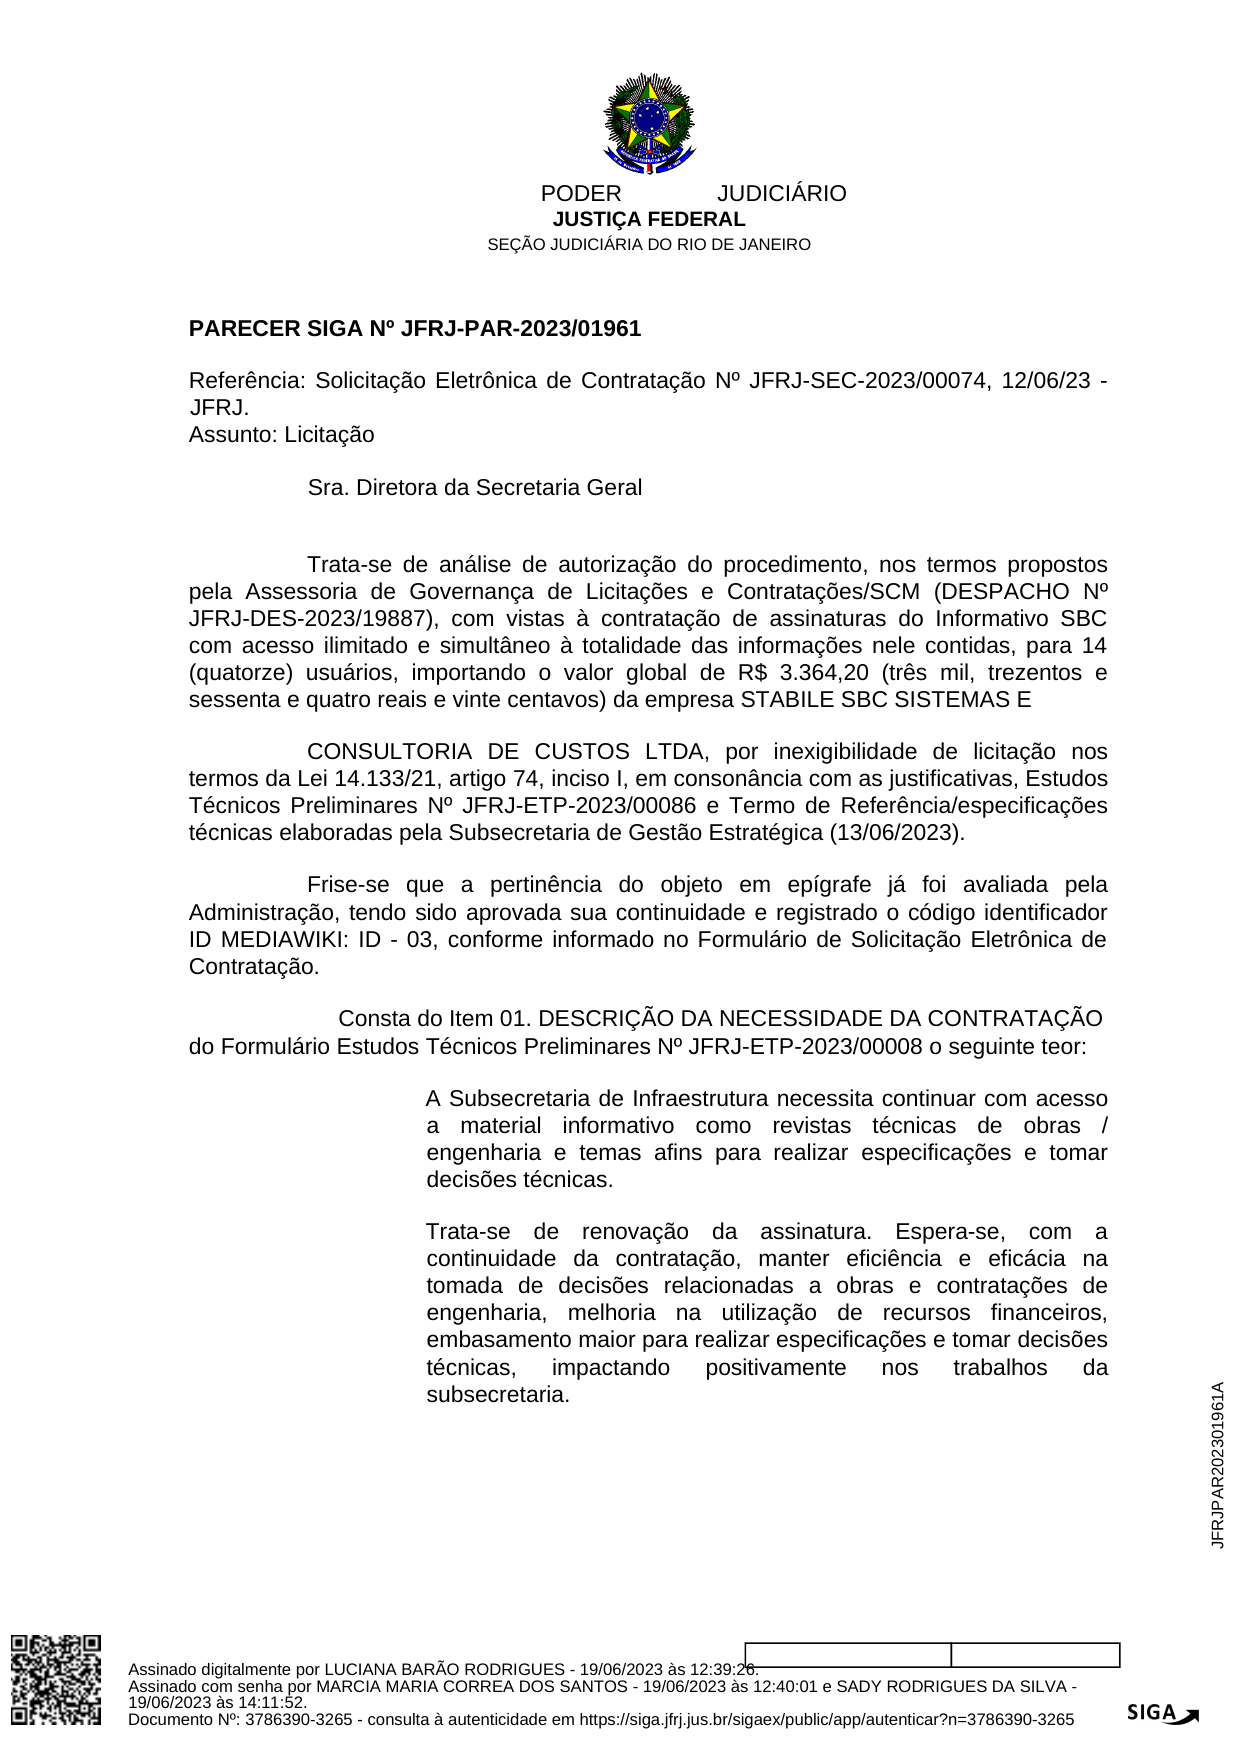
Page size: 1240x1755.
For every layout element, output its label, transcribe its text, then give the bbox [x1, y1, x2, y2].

text Sra. Diretora da Secretaria Geral [308, 473, 1108, 500]
text Trata-se de renovação da assinatura. Espera-se, com a continuidade da contratação, manter eficiência e eficácia na tomada de decisões relacionadas a obras e contratações de engenharia, melhoria na utilização de recursos financeiros, embasamento maior para realizar especificações e tomar decisões técnicas, impactando positivamente nos trabalhos da subsecretaria. [425, 1218, 1108, 1407]
text Consta do Item 01. DESCRIÇÃO DA NECESSIDADE DA CONTRATAÇÃO [189, 1005, 1103, 1031]
text PODER JUDICIÁRIO JUSTIÇA FEDERAL [541, 180, 847, 231]
text Assunto: Licitação [189, 421, 1108, 448]
text PARECER SIGA Nº JFRJ-PAR-2023/01961 [189, 315, 1109, 341]
text Frise-se que a pertinência do objeto em epígrafe já foi avaliada pela Administração, tendo sido aprovada sua continuidade e registrado o código identificador ID MEDIAWIKI: ID - 03, conforme informado no Formulário de Solicitação Eletrônica de Contratação. [189, 871, 1108, 979]
text Referência: Solicitação Eletrônica de Contratação Nº JFRJ-SEC-2023/00074, 12/06/23 - JFRJ. [189, 367, 1108, 421]
text A Subsecretaria de Infraestrutura necessita continuar com acesso a material informativo como revistas técnicas de obras / engenharia e temas afins para realizar especificações e tomar decisões técnicas. [425, 1085, 1108, 1192]
text Trata-se de análise de autorização do procedimento, nos termos propostos pela Assessoria de Governança de Licitações e Contratações/SCM (DESPACHO Nº JFRJ-DES-2023/19887), com vistas à contratação de assinaturas do Informativo SBC com acesso ilimitado e simultâneo à totalidade das informações nele contidas, para 14 (quatorze) usuários, importando o valor global de R$ 3.364,20 (três mil, trezentos e sessenta e quatro reais e vinte centavos) da empresa STABILE SBC SISTEMAS E [189, 551, 1108, 712]
text do Formulário Estudos Técnicos Preliminares Nº JFRJ-ETP-2023/00008 o seguinte teor: [189, 1033, 1108, 1059]
subtitle SEÇÃO JUDICIÁRIA DO RIO DE JANEIRO [189, 234, 1109, 254]
text CONSULTORIA DE CUSTOS LTDA, por inexigibilidade de licitação nos termos da Lei 14.133/21, artigo 74, inciso I, em consonância com as justificativas, Estudos Técnicos Preliminares Nº JFRJ-ETP-2023/00086 e Termo de Referência/especificações técnicas elaboradas pela Subsecretaria de Gestão Estratégica (13/06/2023). [189, 738, 1108, 846]
